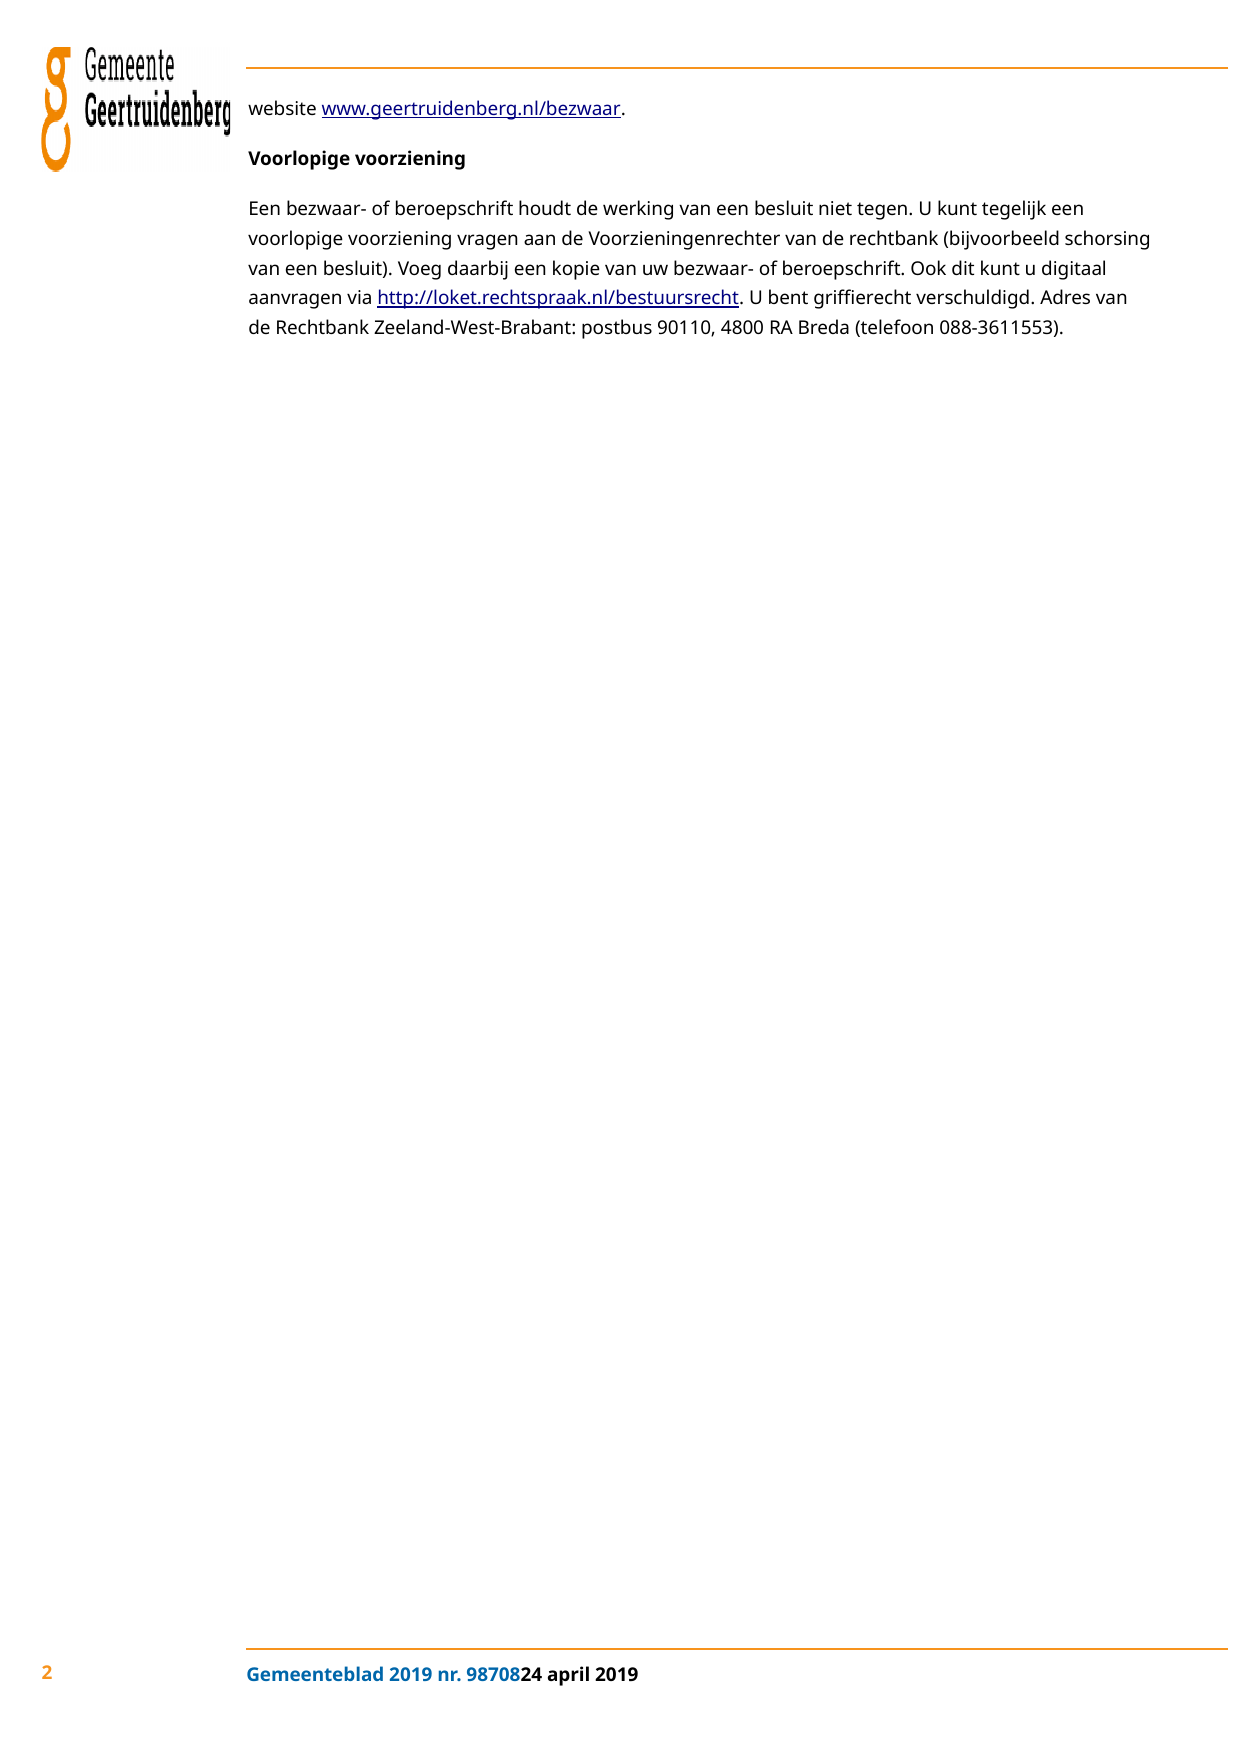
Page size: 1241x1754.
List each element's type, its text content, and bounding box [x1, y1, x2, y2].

picture [41, 47, 231, 172]
text Een bezwaar- of beroepschrift houdt de werking van een besluit niet tegen. U kunt tegelijk een voorlopige voorziening vragen aan de Voorzieningenrechter van de rechtbank (bijvoorbeeld schorsing van een besluit). Voeg daarbij een kopie van uw bezwaar- of beroepschrift. Ook dit kunt u digitaal aanvragen via http://loket.rechtspraak.nl/bestuursrecht. U bent griffierecht verschuldigd. Adres van de Rechtbank Zeeland-West-Brabant: postbus 90110, 4800 RA Breda (telefoon 088-3611553). [248, 196, 1152, 340]
text website www.geertruidenberg.nl/bezwaar. [248, 95, 1152, 121]
text Voorlopige voorziening [248, 145, 1152, 171]
